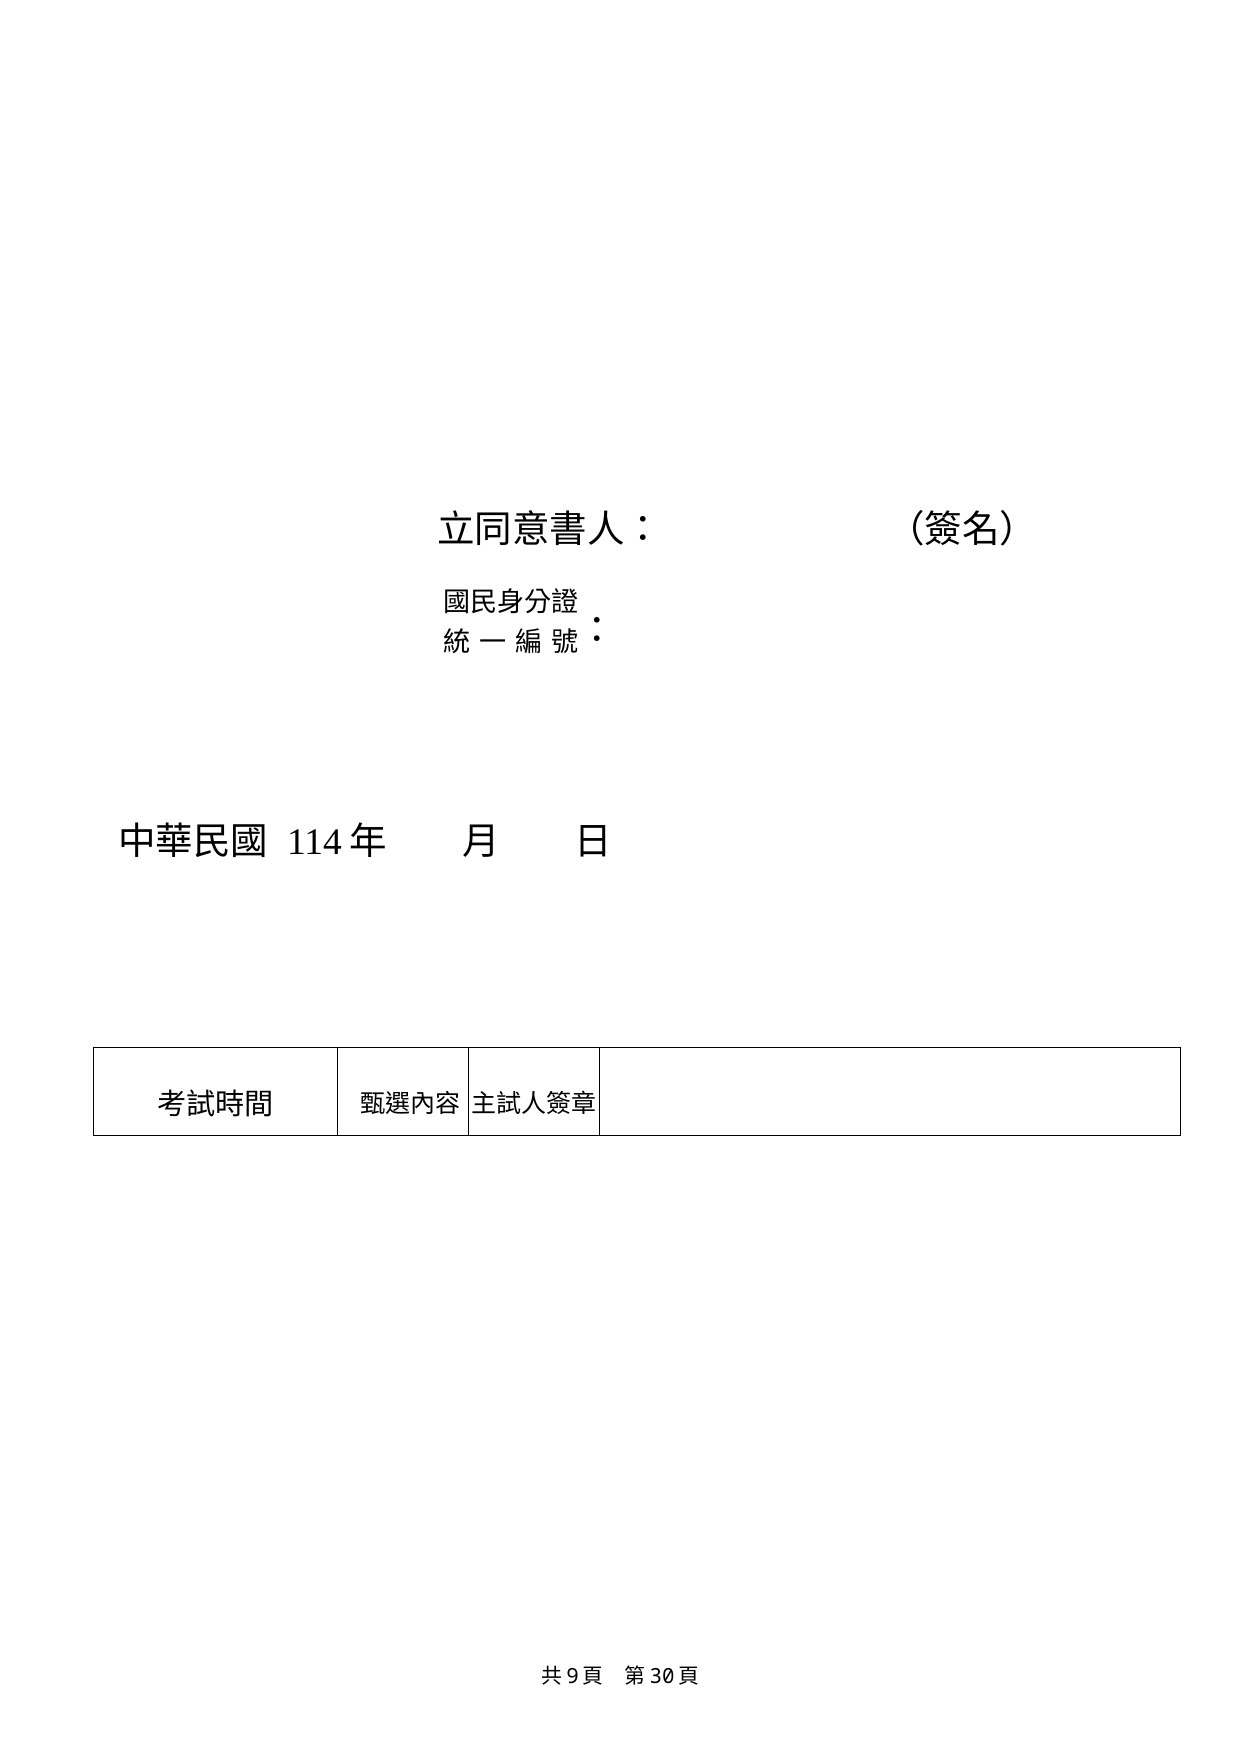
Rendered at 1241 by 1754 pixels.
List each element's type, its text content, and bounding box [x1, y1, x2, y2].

text 國民身分證統一編號： [118, 547, 1122, 672]
text 中華民國 114年 月 日 [118, 797, 1122, 859]
table_header 甄選內容 [338, 1048, 468, 1135]
table_header 考試時間 [94, 1048, 337, 1135]
table_header [600, 1048, 1180, 1135]
table_header 主試人簽章 [469, 1048, 599, 1135]
text 立同意書人： （簽名） [118, 484, 1122, 547]
